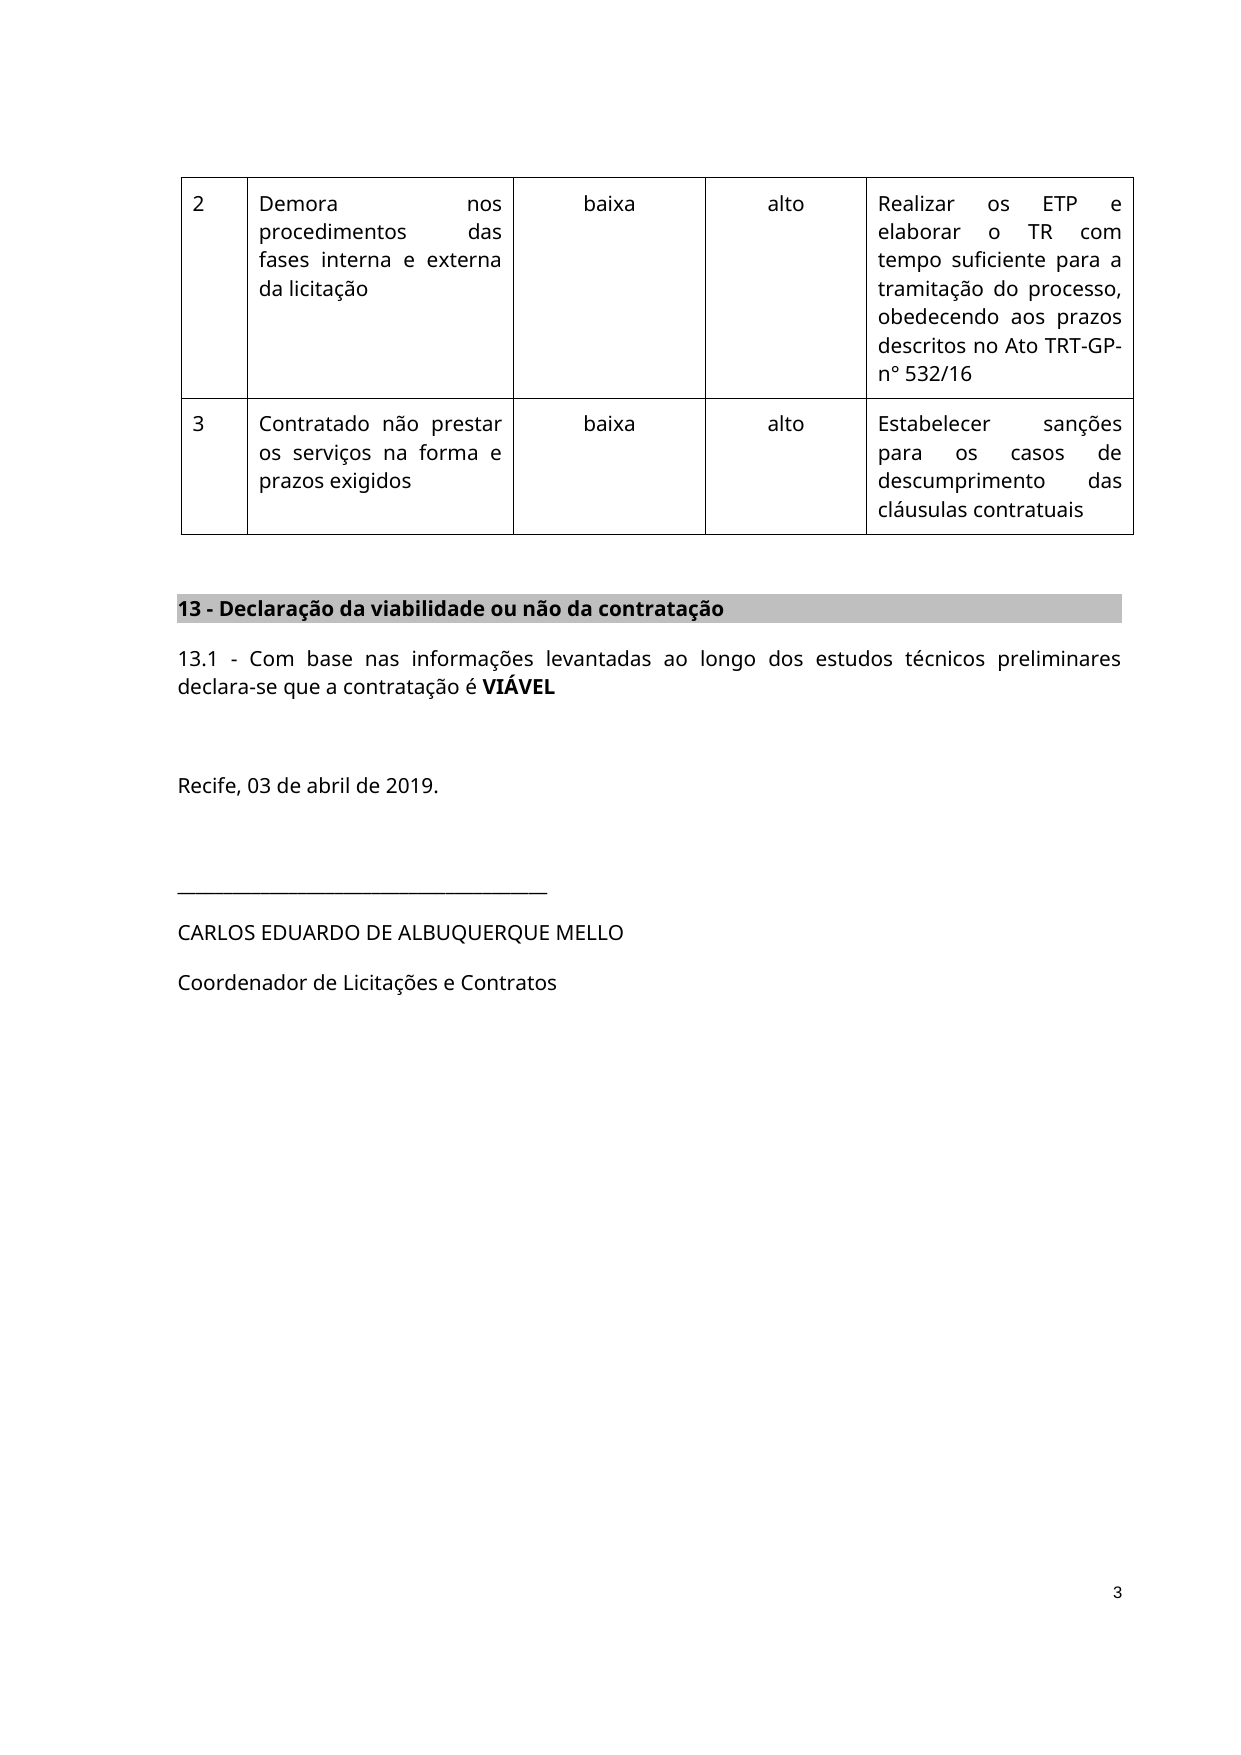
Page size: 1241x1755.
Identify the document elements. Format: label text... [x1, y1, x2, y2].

table_cell baixa [514, 178, 705, 398]
text CARLOS EDUARDO DE ALBUQUERQUE MELLO [177, 918, 1122, 947]
table_cell 3 [182, 399, 247, 534]
text 13.1 - Com base nas informações levantadas ao longo dos estudos técnicos preliminares declara-se que a contratação é VIÁVEL [177, 644, 1122, 701]
table_cell Contratado não prestar os serviços na forma e prazos exigidos [248, 399, 513, 534]
table_cell alto [706, 178, 866, 398]
text 13 - Declaração da viabilidade ou não da contratação [177, 594, 1122, 623]
table_cell baixa [514, 399, 705, 534]
text ________________________________________ [177, 869, 1122, 898]
text Recife, 03 de abril de 2019. [177, 771, 1122, 799]
table_cell Estabelecer sanções para os casos de descumprimento das cláusulas contratuais [867, 399, 1133, 534]
table_cell Demora nos procedimentos das fases interna e externa da licitação [248, 178, 513, 398]
table_cell 2 [182, 178, 247, 398]
table_cell Realizar os ETP e elaborar o TR com tempo suficiente para a tramitação do processo, obedecendo aos prazos descritos no Ato TRT-GP-n° 532/16 [867, 178, 1133, 398]
text Coordenador de Licitações e Contratos [177, 968, 1122, 996]
table_cell alto [706, 399, 866, 534]
